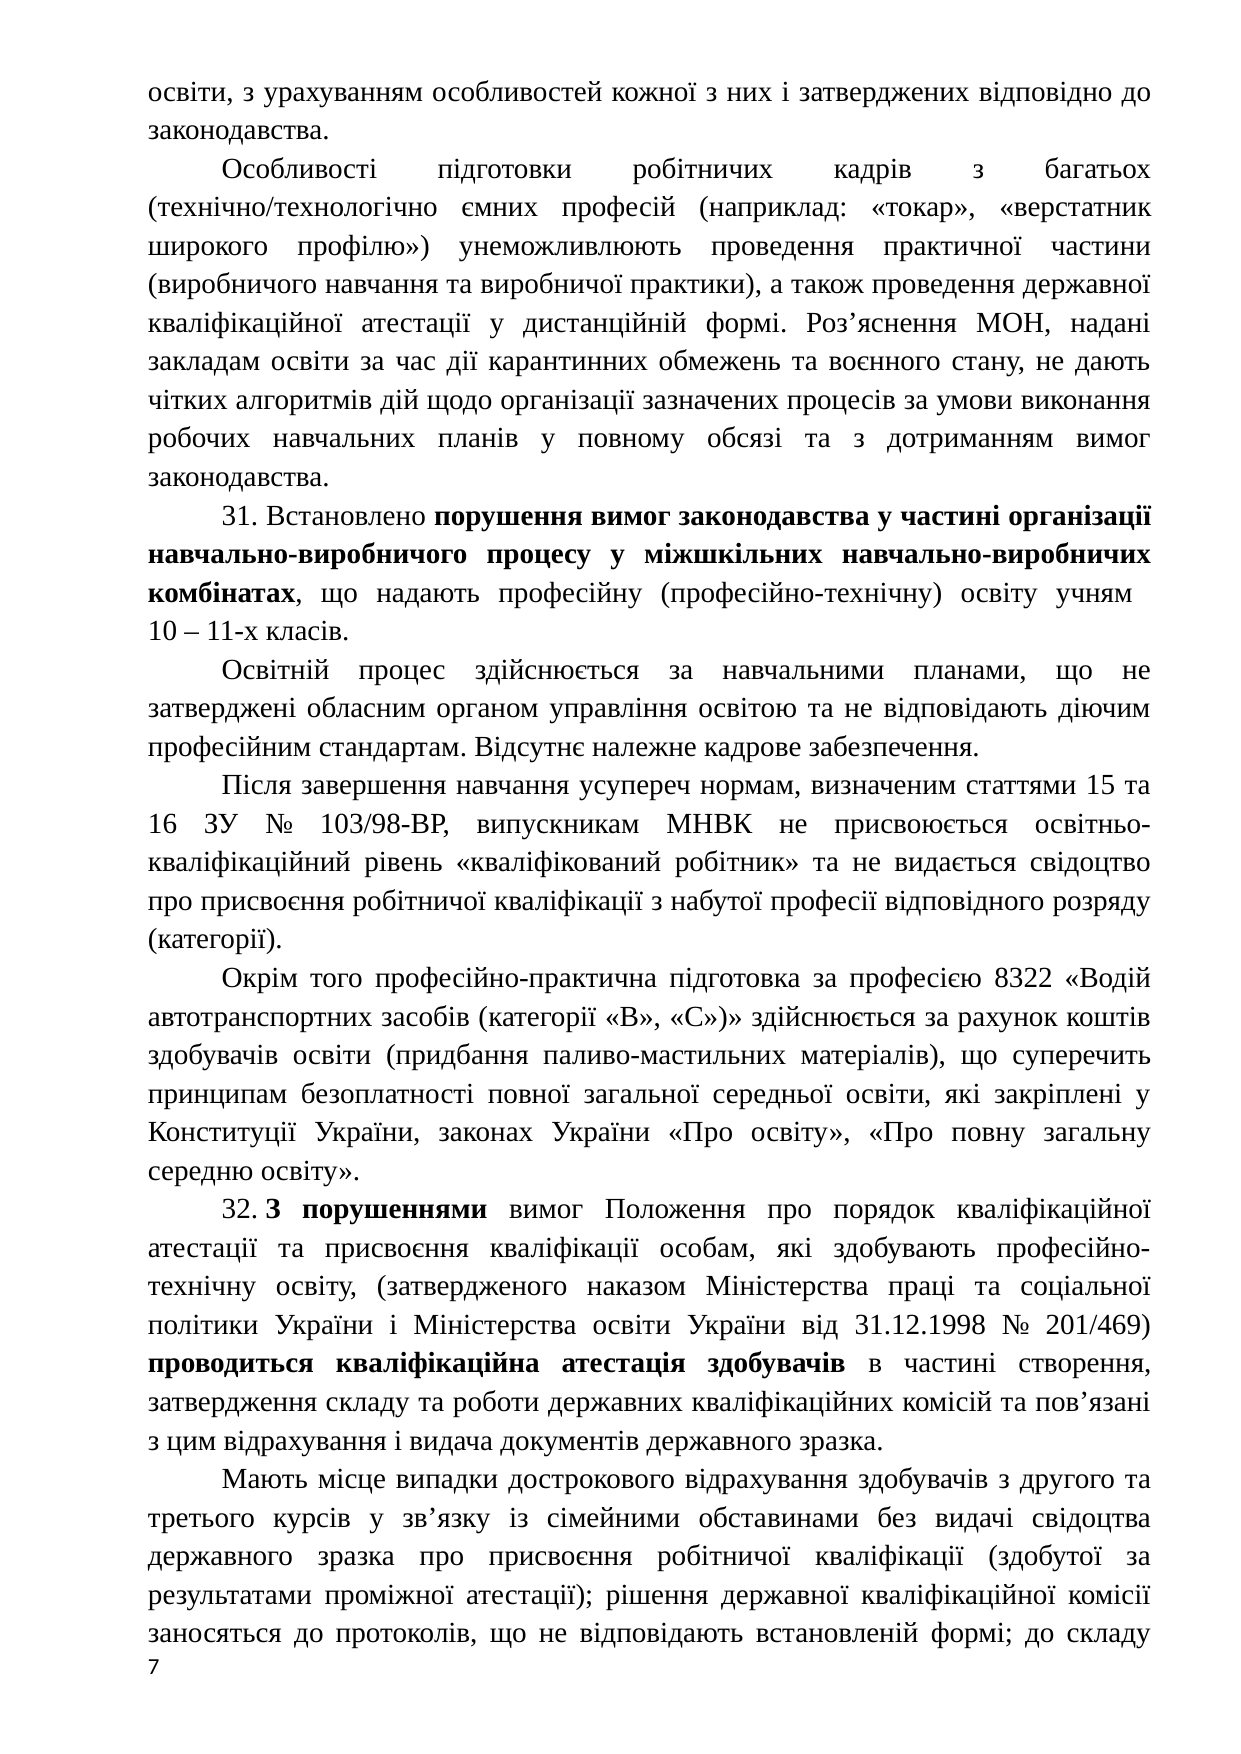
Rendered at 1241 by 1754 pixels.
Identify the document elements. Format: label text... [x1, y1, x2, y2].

text 32. З порушеннями вимог Положення про порядок кваліфікаційної атестації та присвоєння кваліфікації особам, які здобувають професійно-технічну освіту, (затвердженого наказом Міністерства праці та соціальної політики України і Міністерства освіти України від 31.12.1998 № 201/469) проводиться кваліфікаційна атестація здобувачів в частині створення, затвердження складу та роботи державних кваліфікаційних комісій та пов’язані з цим відрахування і видача документів державного зразка. [148, 1191, 1152, 1456]
text Після завершення навчання усупереч нормам, визначеним статтями 15 та 16 ЗУ № 103/98-ВР, випускникам МНВК не присвоюється освітньо-кваліфікаційний рівень «кваліфікований робітник» та не видається свідоцтво про присвоєння робітничої кваліфікації з набутої професії відповідного розряду (категорії). [148, 767, 1152, 955]
text Окрім того професійно-практична підготовка за професією 8322 «Водій автотранспортних засобів (категорії «В», «С»)» здійснюється за рахунок коштів здобувачів освіти (придбання паливо-мастильних матеріалів), що суперечить принципам безоплатності повної загальної середньої освіти, які закріплені у Конституції України, законах України «Про освіту», «Про повну загальну середню освіту». [148, 960, 1152, 1186]
text Мають місце випадки дострокового відрахування здобувачів з другого та третього курсів у зв’язку із сімейними обставинами без видачі свідоцтва державного зразка про присвоєння робітничої кваліфікації (здобутої за результатами проміжної атестації); рішення державної кваліфікаційної комісії заносяться до протоколів, що не відповідають встановленій формі; до складу [148, 1461, 1152, 1649]
text Особливості підготовки робітничих кадрів з багатьох (технічно/технологічно ємних професій (наприклад: «токар», «верстатник широкого профілю») унеможливлюють проведення практичної частини (виробничого навчання та виробничої практики), а також проведення державної кваліфікаційної атестації у дистанційній формі. Роз’яснення МОН, надані закладам освіти за час дії карантинних обмежень та воєнного стану, не дають чітких алгоритмів дій щодо організації зазначених процесів за умови виконання робочих навчальних планів у повному обсязі та з дотриманням вимог законодавства. [148, 151, 1152, 493]
text 31. Встановлено порушення вимог законодавства у частині організації навчально-виробничого процесу у міжшкільних навчально-виробничих комбінатах, що надають професійну (професійно-технічну) освіту учням 10 – 11-х класів. [148, 498, 1152, 647]
text Освітній процес здійснюється за навчальними планами, що не затверджені обласним органом управління освітою та не відповідають діючим професійним стандартам. Відсутнє належне кадрове забезпечення. [148, 652, 1152, 762]
text освіти, з урахуванням особливостей кожної з них і затверджених відповідно до законодавства. [148, 74, 1152, 146]
